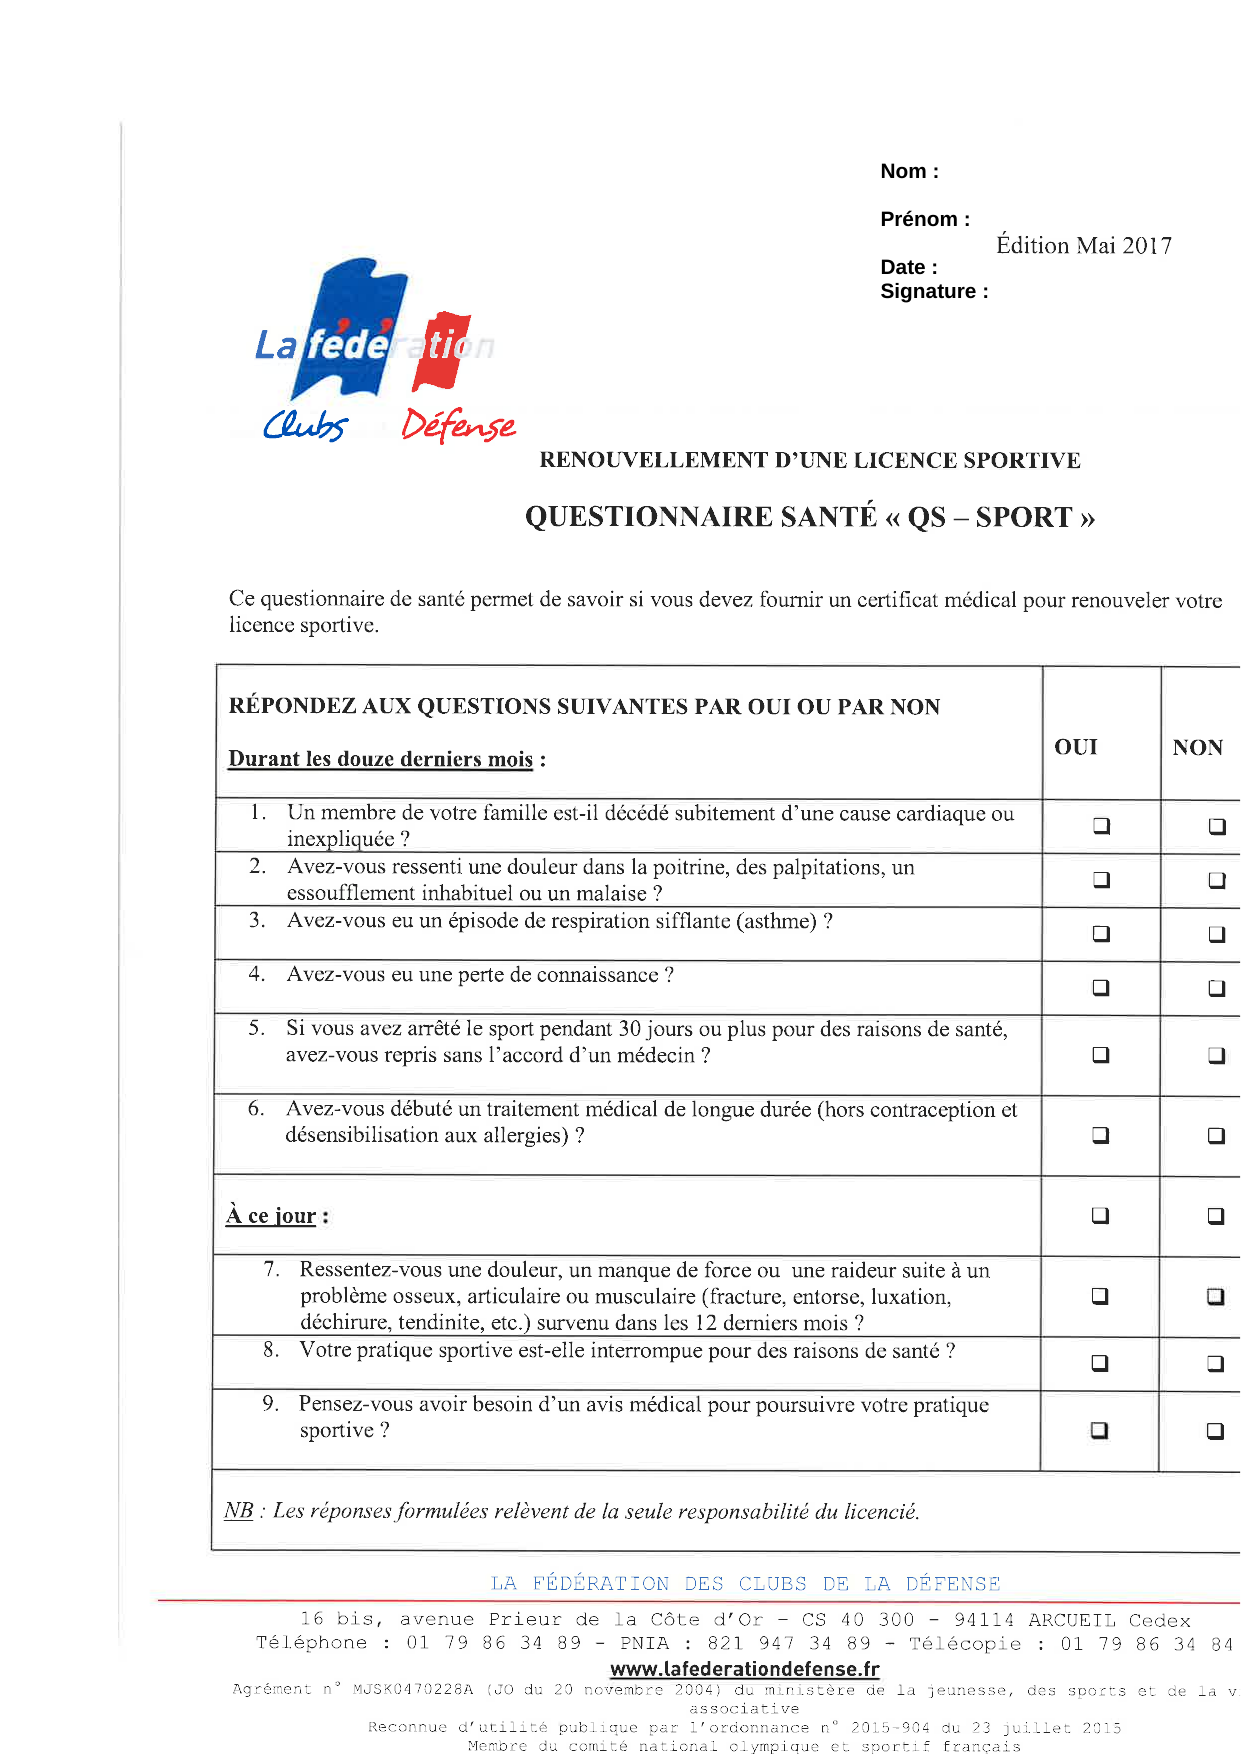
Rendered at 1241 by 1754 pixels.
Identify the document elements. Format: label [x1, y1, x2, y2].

picture [118, 118, 1241, 1754]
